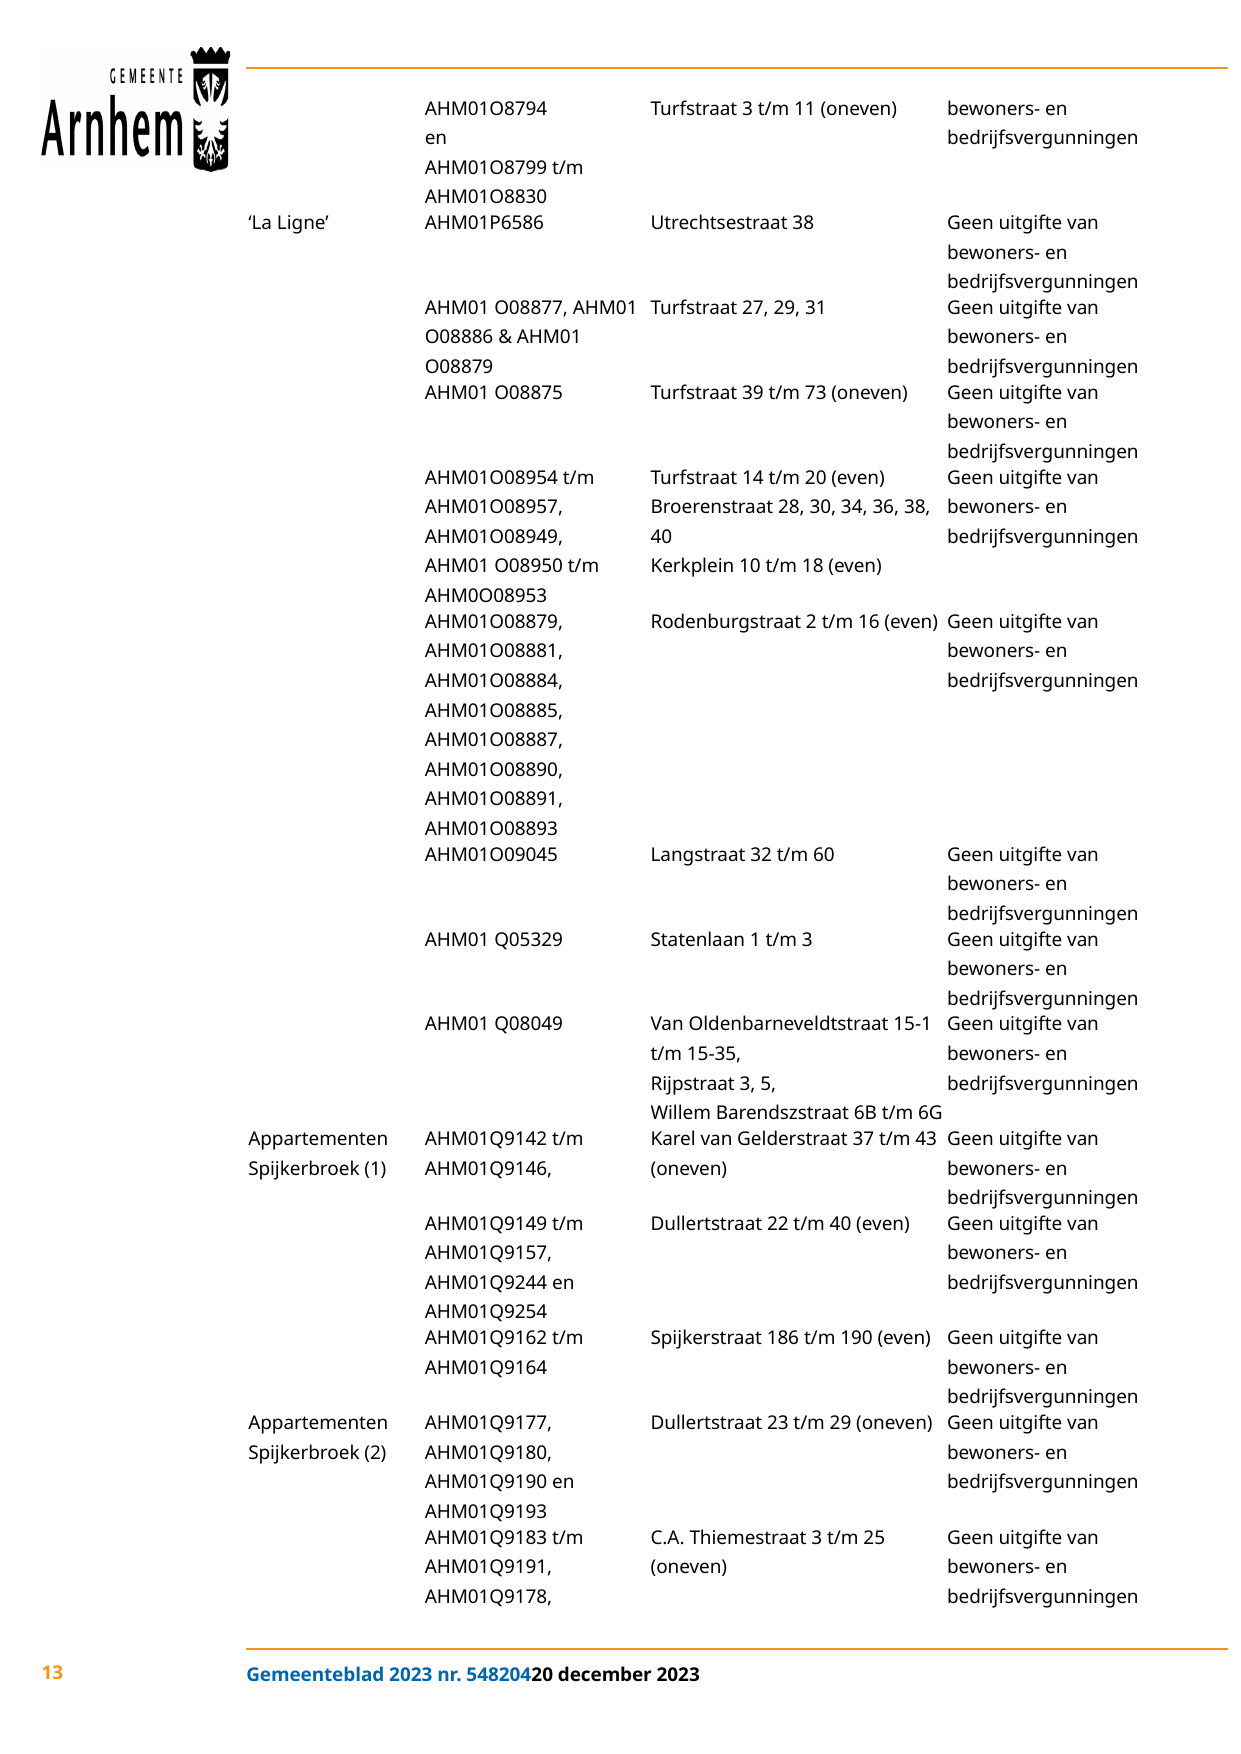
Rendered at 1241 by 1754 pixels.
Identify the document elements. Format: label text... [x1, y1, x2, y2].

table_cell bewoners- en bedrijfsvergunningen [947, 95, 1152, 209]
table_cell Geen uitgifte van bewoners- en bedrijfsvergunningen [947, 1210, 1152, 1324]
table_cell Statenlaan 1 t/m 3 [650, 926, 947, 1011]
table_cell Geen uitgifte van bewoners- en bedrijfsvergunningen [947, 608, 1152, 841]
table_cell Karel van Gelderstraat 37 t/m 43 (oneven) [650, 1125, 947, 1210]
table_cell Geen uitgifte van bewoners- en bedrijfsvergunningen [947, 1325, 1152, 1409]
table_cell Geen uitgifte van bewoners- en bedrijfsvergunningen [947, 209, 1152, 294]
table_cell AHM01O08954 t/m AHM01O08957, AHM01O08949, AHM01 O08950 t/m AHM0O08953 [425, 464, 650, 608]
table_cell [248, 1524, 424, 1609]
table_cell Geen uitgifte van bewoners- en bedrijfsvergunningen [947, 1409, 1152, 1524]
table_cell AHM01Q9162 t/m AHM01Q9164 [425, 1325, 650, 1409]
table_cell Geen uitgifte van bewoners- en bedrijfsvergunningen [947, 294, 1152, 379]
table_cell [248, 1325, 424, 1409]
table_cell Spijkerstraat 186 t/m 190 (even) [650, 1325, 947, 1409]
table_cell Geen uitgifte van bewoners- en bedrijfsvergunningen [947, 1125, 1152, 1210]
table_cell Turfstraat 39 t/m 73 (oneven) [650, 379, 947, 464]
table_cell AHM01Q9149 t/m AHM01Q9157, AHM01Q9244 en AHM01Q9254 [425, 1210, 650, 1324]
table_cell [248, 926, 424, 1011]
table_cell AHM01Q9177, AHM01Q9180, AHM01Q9190 en AHM01Q9193 [425, 1409, 650, 1524]
table_cell AHM01 O08877, AHM01 O08886 & AHM01 O08879 [425, 294, 650, 379]
table_cell [248, 608, 424, 841]
table_cell AHM01P6586 [425, 209, 650, 294]
table_cell Langstraat 32 t/m 60 [650, 841, 947, 926]
table_cell Rodenburgstraat 2 t/m 16 (even) [650, 608, 947, 841]
table_cell AHM01 Q08049 [425, 1011, 650, 1125]
table_cell [248, 1210, 424, 1324]
table_cell Geen uitgifte van bewoners- en bedrijfsvergunningen [947, 464, 1152, 608]
table_cell [248, 294, 424, 379]
table_cell [248, 464, 424, 608]
table_cell Geen uitgifte van bewoners- en bedrijfsvergunningen [947, 841, 1152, 926]
table_cell Utrechtsestraat 38 [650, 209, 947, 294]
table_cell Turfstraat 27, 29, 31 [650, 294, 947, 379]
table_cell Dullertstraat 23 t/m 29 (oneven) [650, 1409, 947, 1524]
picture [41, 47, 231, 172]
table_cell AHM01O8794 en AHM01O8799 t/m AHM01O8830 [425, 95, 650, 209]
table_cell AHM01Q9142 t/m AHM01Q9146, [425, 1125, 650, 1210]
table_cell Dullertstraat 22 t/m 40 (even) [650, 1210, 947, 1324]
table_cell Geen uitgifte van bewoners- en bedrijfsvergunningen [947, 926, 1152, 1011]
table_cell Turfstraat 3 t/m 11 (oneven) [650, 95, 947, 209]
table_cell Turfstraat 14 t/m 20 (even) Broerenstraat 28, 30, 34, 36, 38, 40 Kerkplein 10 t/m 18 (even) [650, 464, 947, 608]
table_cell Appartementen Spijkerbroek (1) [248, 1125, 424, 1210]
table_cell AHM01O08879, AHM01O08881, AHM01O08884, AHM01O08885, AHM01O08887, AHM01O08890, AHM01O08891, AHM01O08893 [425, 608, 650, 841]
table_cell AHM01Q9183 t/m AHM01Q9191, AHM01Q9178, [425, 1524, 650, 1609]
table_cell [248, 841, 424, 926]
table_cell C.A. Thiemestraat 3 t/m 25 (oneven) [650, 1524, 947, 1609]
table_cell Van Oldenbarneveldtstraat 15-1 t/m 15-35, Rijpstraat 3, 5, Willem Barendszstraat 6B t/m 6G [650, 1011, 947, 1125]
table_cell Geen uitgifte van bewoners- en bedrijfsvergunningen [947, 379, 1152, 464]
table_cell AHM01 Q05329 [425, 926, 650, 1011]
table_cell [248, 379, 424, 464]
table_cell Geen uitgifte van bewoners- en bedrijfsvergunningen [947, 1011, 1152, 1125]
table_cell AHM01 O08875 [425, 379, 650, 464]
table_cell Geen uitgifte van bewoners- en bedrijfsvergunningen [947, 1524, 1152, 1609]
table_cell [248, 1011, 424, 1125]
table_cell ‘La Ligne’ [248, 209, 424, 294]
table_cell Appartementen Spijkerbroek (2) [248, 1409, 424, 1524]
table_cell AHM01O09045 [425, 841, 650, 926]
table_cell [248, 95, 424, 209]
